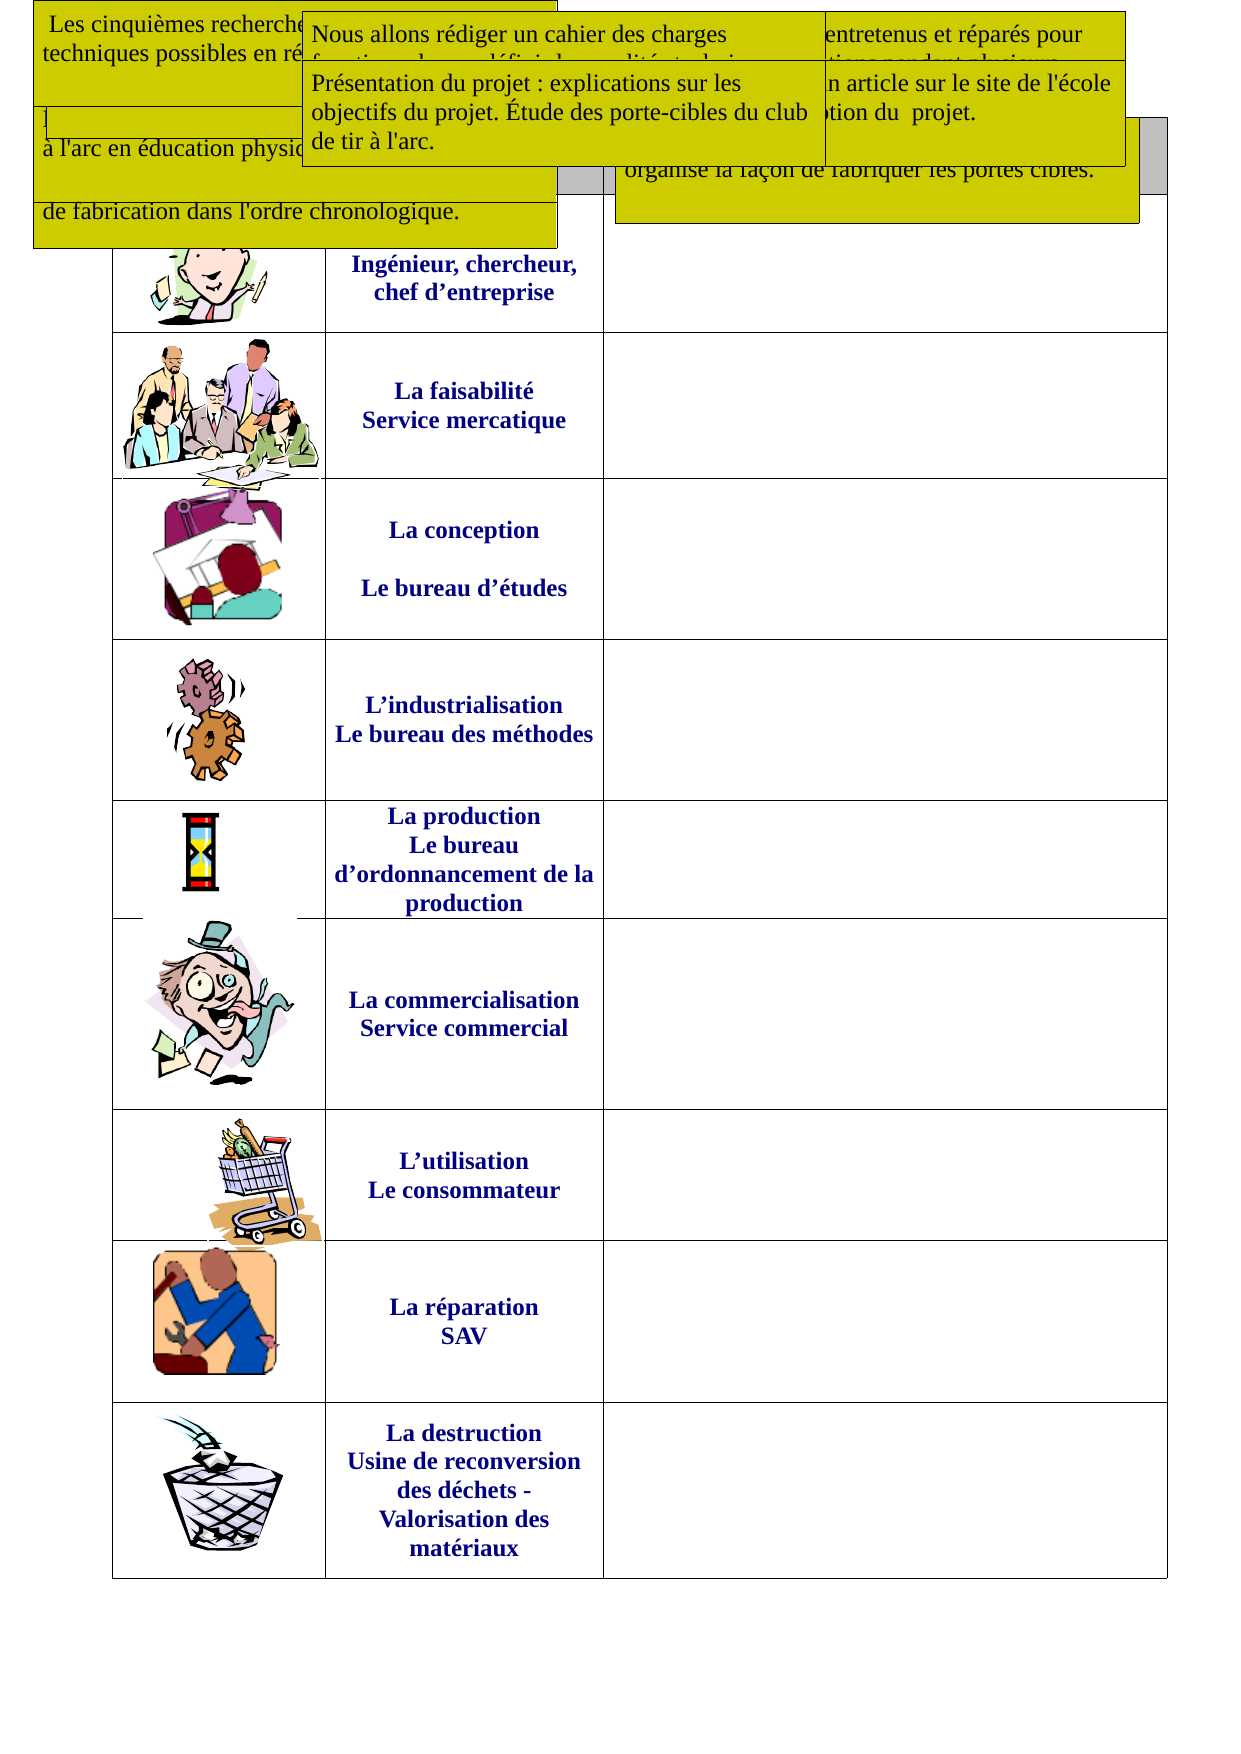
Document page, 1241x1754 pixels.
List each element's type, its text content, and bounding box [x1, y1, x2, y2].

table_cell L’utilisation Le consommateur [326, 1110, 603, 1240]
table_cell [604, 1403, 1167, 1577]
table_header Description des activités pour le projet [1140, 118, 1167, 194]
table_cell [144, 1002, 295, 1085]
table_cell [113, 640, 325, 799]
table_cell La réparation SAV [326, 1241, 603, 1402]
table_cell [604, 1241, 1167, 1402]
table_cell [604, 195, 1167, 332]
table_cell La destruction Usine de reconversion des déchets - Valorisation des matériaux [326, 1403, 603, 1577]
table_cell [604, 801, 1167, 918]
table_cell [604, 333, 1167, 478]
table_cell [604, 479, 1167, 639]
table_cell [604, 919, 1167, 1109]
table_cell [266, 1144, 281, 1152]
text Les porte-cibles sont entretenus et réparés pour permettre leurs utilisations pendant plusieurs années. [826, 19, 1116, 59]
table_cell [113, 801, 325, 918]
table_cell [113, 479, 325, 639]
table_cell L’industrialisation Le bureau des méthodes [326, 640, 603, 799]
table_cell [144, 919, 295, 1004]
table_cell [113, 1403, 325, 1577]
table_cell L’idée Ingénieur, chercheur, chef d’entreprise [326, 195, 603, 332]
table_cell La faisabilité Service mercatique [326, 333, 603, 478]
table_cell [604, 1110, 1167, 1240]
table_cell [604, 640, 1167, 799]
table_cell [113, 333, 325, 493]
table_cell [113, 1241, 325, 1402]
text Les étapes de fabrication sont déterminées. On organise la façon de fabriquer les portes cibles. [624, 126, 1130, 183]
table_cell [113, 1110, 325, 1256]
table_cell [274, 1191, 289, 1197]
text Nous allons rédiger un cahier des charges fonctionnel pour définir les qualités techniques des porte-cibles à construire. [311, 19, 817, 59]
text Nous allons réaliser un article sur le site de l'école pour assurer la promotion du projet. [826, 68, 1116, 126]
table_cell [113, 919, 325, 1109]
text Les porte-cibles sont utilisés à chaque cycle de tir à l'arc en éducation physique et sportive. [42, 107, 302, 162]
table_cell La commercialisation Service commercial [326, 919, 603, 1109]
table_cell [113, 249, 325, 332]
table_header Étapes du cycle de vie d'un produit [558, 167, 603, 194]
table_cell La production Le bureau d’ordonnancement de la production [326, 801, 603, 918]
table_cell [176, 414, 185, 430]
text Présentation du projet : explications sur les objectifs du projet. Étude des porte-cibles du club de tir à l'arc. [311, 68, 817, 155]
text Les cinquièmes recherchent différentes solutions techniques possibles en réalisant des maquettes. [42, 9, 548, 66]
table_cell La conception Le bureau d’études [326, 479, 603, 639]
